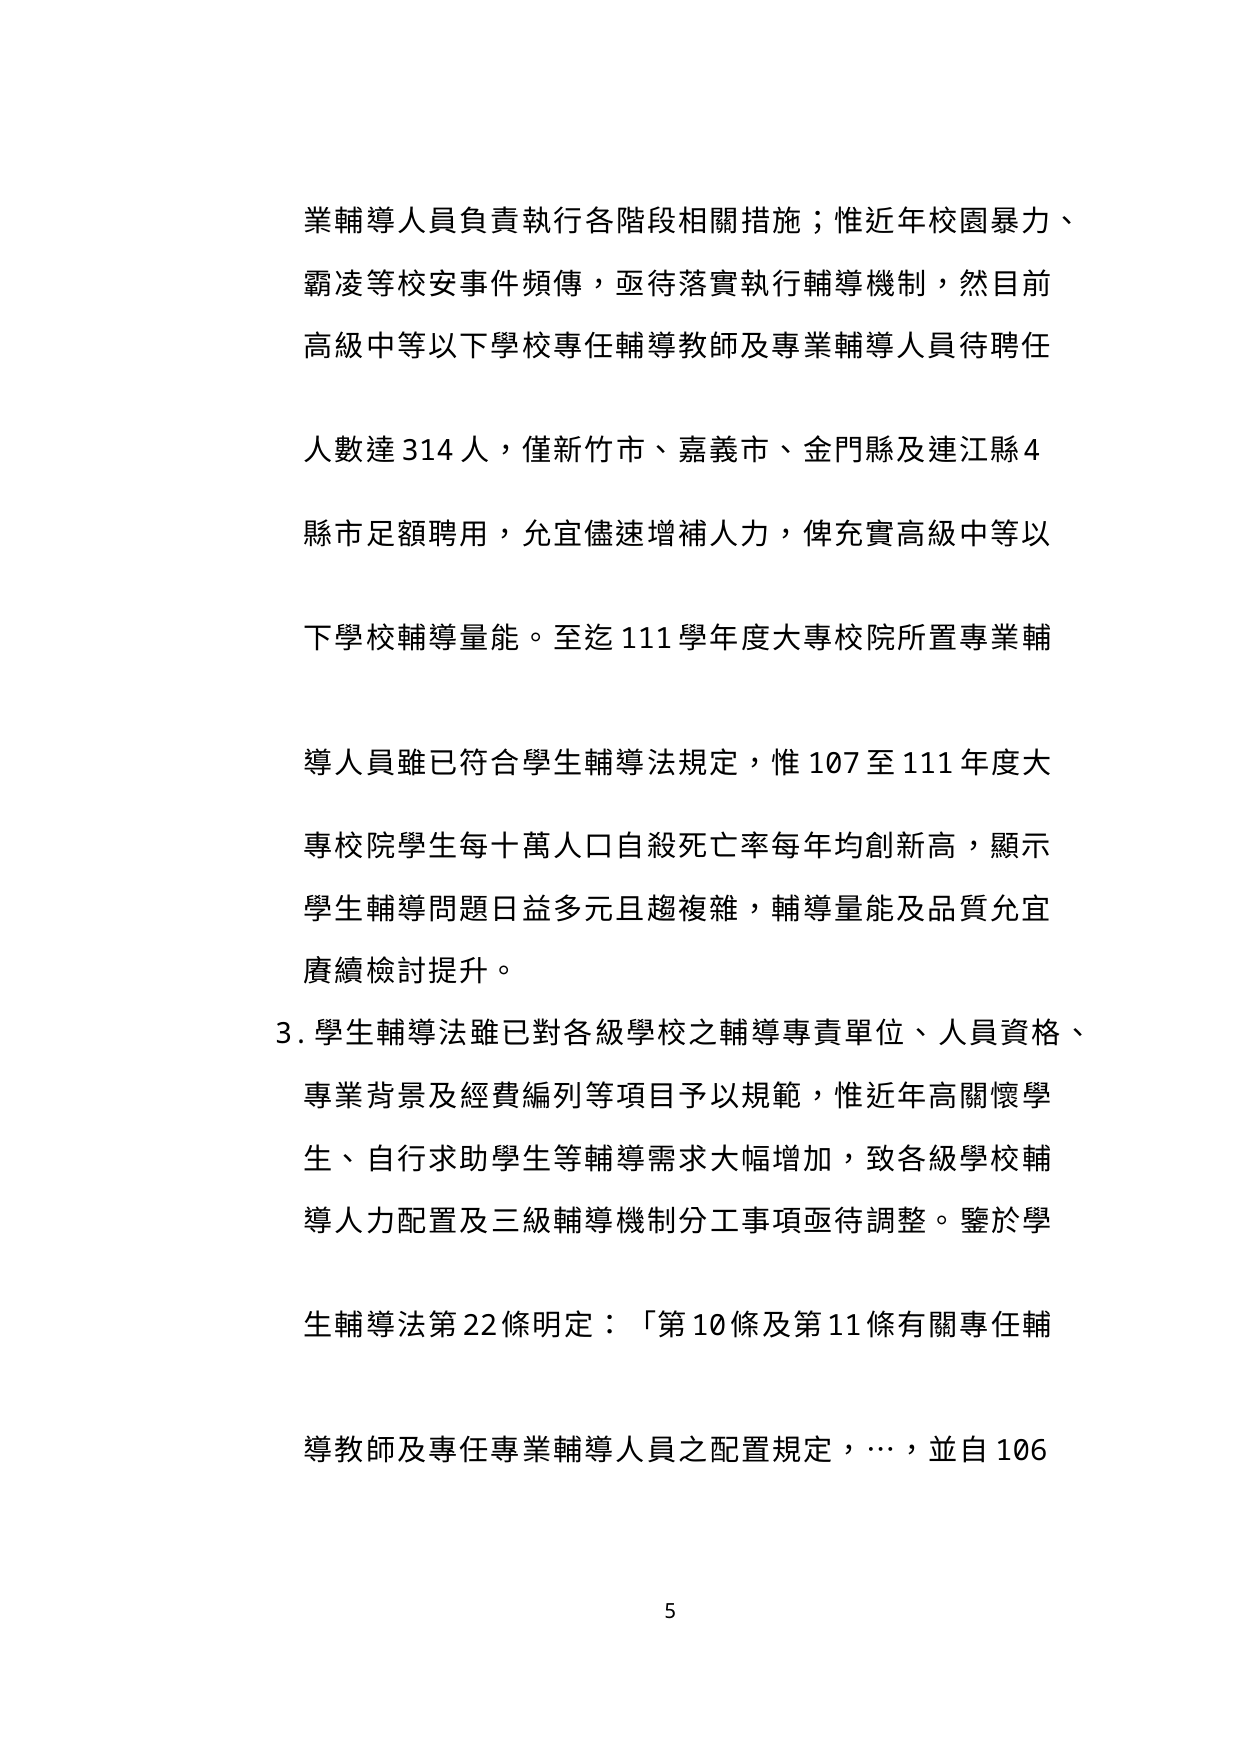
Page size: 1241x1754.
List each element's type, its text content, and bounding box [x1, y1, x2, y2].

text 3.學生輔導法雖已對各級學校之輔導專責單位、人員資格、專業背景及經費編列等項目予以規範，惟近年高關懷學生、自行求助學生等輔導需求大幅增加，致各級學校輔導人力配置及三級輔導機制分工事項亟待調整。鑒於學生輔導法第22條明定：「第10條及第11條有關專任輔導教師及專任專業輔導人員之配置規定，…，並自106年起由中央主管機關每5年進行檢討。」之期限已屆，允宜儘速完備法制，俾即時回應學生輔導需求。 [266, 990, 1063, 1490]
text 2.學生輔導法規範之三級輔導機制包括發展性輔導、介入性輔導及處遇性輔導，目前由學校教師、輔導教師及專業輔導人員負責執行各階段相關措施；惟近年校園暴力、霸凌等校安事件頻傳，亟待落實執行輔導機制，然目前高級中等以下學校專任輔導教師及專業輔導人員待聘任人數達314人，僅新竹市、嘉義市、金門縣及連江縣4縣市足額聘用，允宜儘速增補人力，俾充實高級中等以下學校輔導量能。至迄111學年度大專校院所置專業輔導人員雖已符合學生輔導法規定，惟107至111年度大專校院學生每十萬人口自殺死亡率每年均創新高，顯示學生輔導問題日益多元且趨複雜，輔導量能及品質允宜賡續檢討提升。 [266, 177, 1063, 990]
